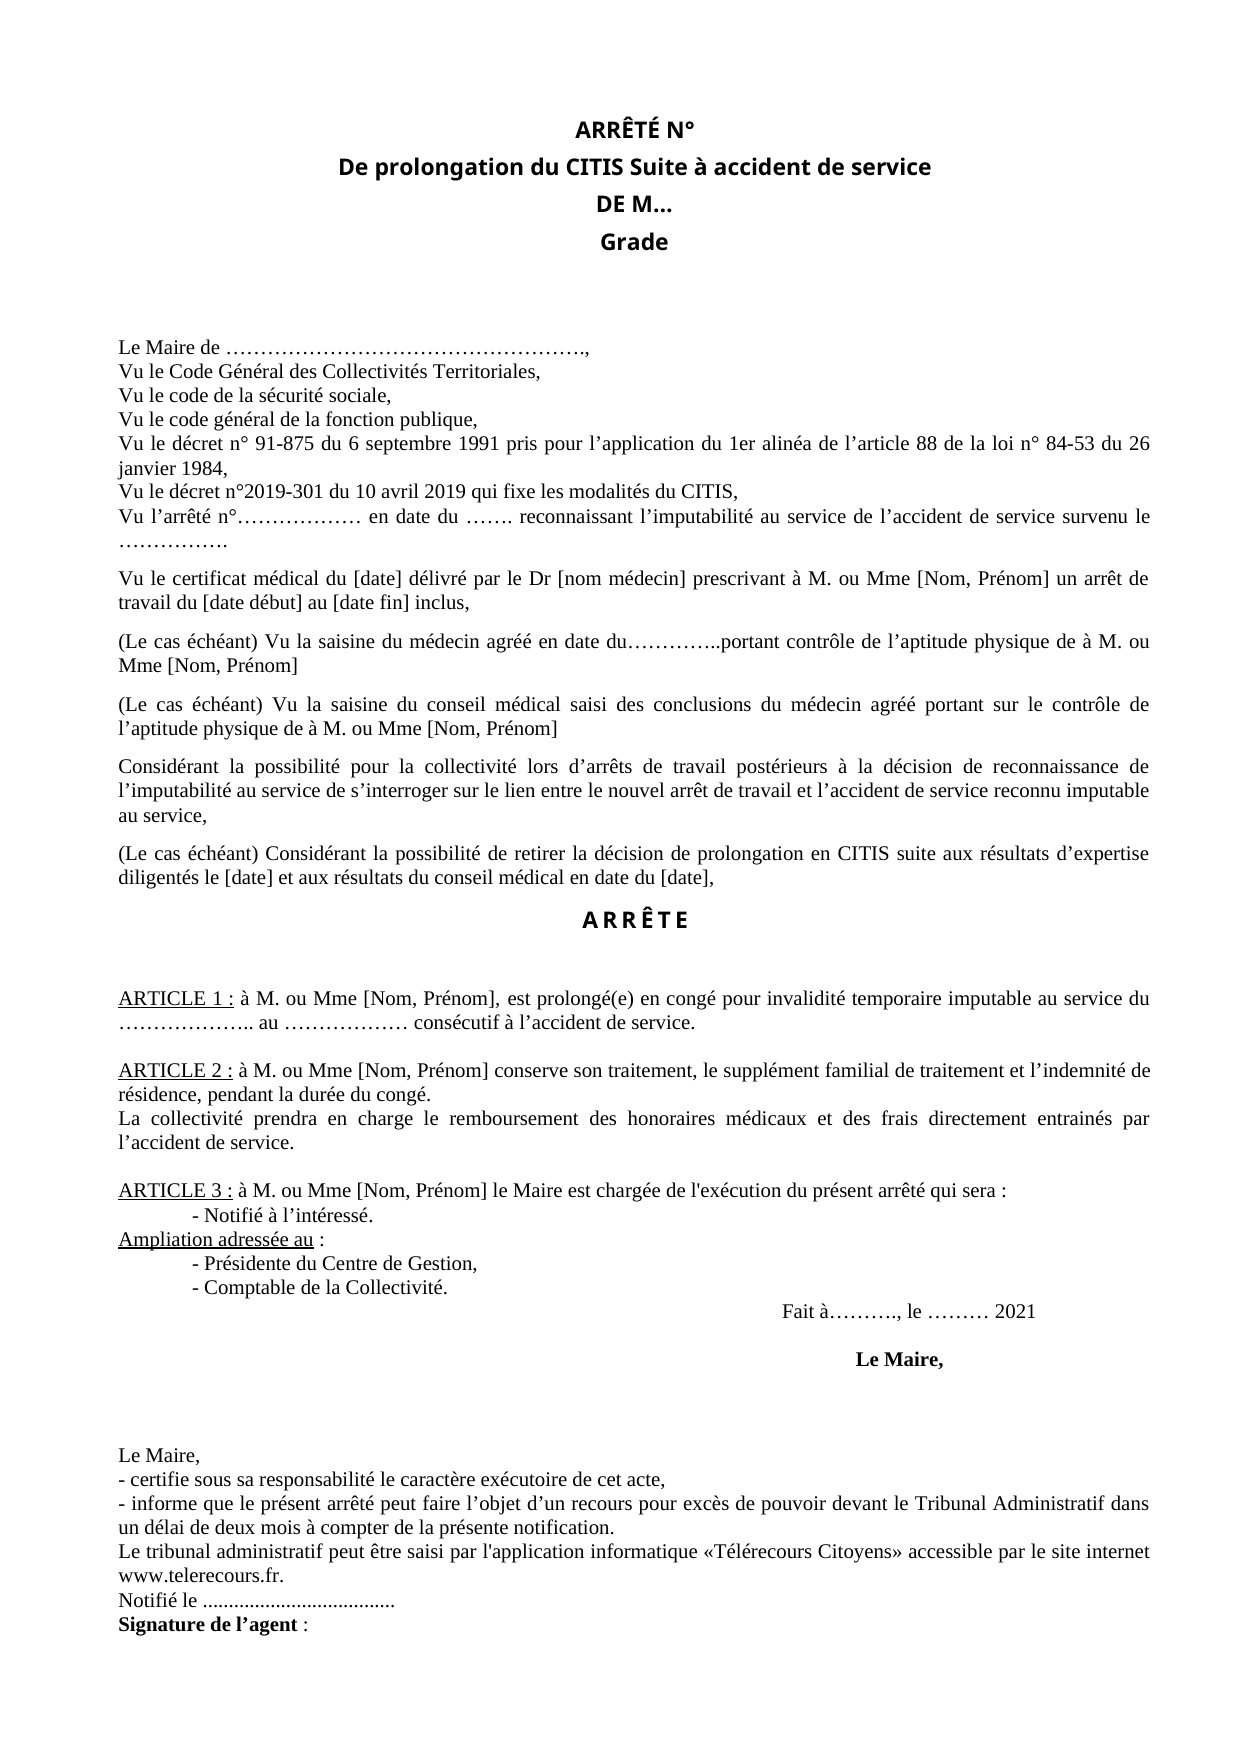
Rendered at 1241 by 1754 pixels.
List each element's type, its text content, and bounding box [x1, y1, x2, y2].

text De prolongation du CITIS Suite à accident de service [118, 151, 1152, 182]
text - Comptable de la Collectivité. [118, 1275, 1152, 1299]
text Vu le certificat médical du [date] délivré par le Dr [nom médecin] prescrivant à M. ou Mme [Nom, Prénom] un arrêt de travail du [date début] au [date fin] inclus, [118, 566, 1152, 614]
text DE M… [118, 188, 1150, 219]
text Le tribunal administratif peut être saisi par l'application informatique «Télérecours Citoyens» accessible par le site internet www.telerecours.fr. [118, 1539, 1152, 1587]
text Vu le code de la sécurité sociale, [118, 383, 1152, 407]
text (Le cas échéant) Vu la saisine du conseil médical saisi des conclusions du médecin agréé portant sur le contrôle de l’aptitude physique de à M. ou Mme [Nom, Prénom] [118, 692, 1152, 740]
text Signature de l’agent : [118, 1612, 1152, 1636]
text - informe que le présent arrêté peut faire l’objet d’un recours pour excès de pouvoir devant le Tribunal Administratif dans un délai de deux mois à compter de la présente notification. [118, 1491, 1152, 1539]
text ARRÊTE [118, 904, 1152, 935]
text Le Maire de ……………………………………………., [118, 335, 1152, 359]
text La collectivité prendra en charge le remboursement des honoraires médicaux et des frais directement entrainés par l’accident de service. [118, 1106, 1152, 1154]
text - certifie sous sa responsabilité le caractère exécutoire de cet acte, [118, 1467, 1152, 1491]
text Vu le décret n° 91-875 du 6 septembre 1991 pris pour l’application du 1er alinéa de l’article 88 de la loi n° 84-53 du 26 janvier 1984, [118, 431, 1152, 479]
text - Présidente du Centre de Gestion, [118, 1251, 1152, 1275]
text Vu le Code Général des Collectivités Territoriales, [118, 359, 1152, 383]
text Grade [118, 226, 1150, 257]
text ARTICLE 3 : à M. ou Mme [Nom, Prénom] le Maire est chargée de l'exécution du présent arrêté qui sera : [118, 1178, 1152, 1202]
text Fait à………., le ……… 2021 [118, 1299, 1152, 1323]
text Le Maire, [118, 1347, 1152, 1371]
text Notifié le ..................................... [118, 1587, 1152, 1612]
text (Le cas échéant) Considérant la possibilité de retirer la décision de prolongation en CITIS suite aux résultats d’expertise diligentés le [date] et aux résultats du conseil médical en date du [date], [118, 841, 1152, 889]
text - Notifié à l’intéressé. [118, 1202, 1152, 1227]
text ARTICLE 1 : à M. ou Mme [Nom, Prénom], est prolongé(e) en congé pour invalidité temporaire imputable au service du ……………….. au ……………… consécutif à l’accident de service. [118, 986, 1152, 1034]
text Vu le décret n°2019-301 du 10 avril 2019 qui fixe les modalités du CITIS, [118, 479, 1152, 503]
text Vu le code général de la fonction publique, [118, 407, 1152, 431]
text Le Maire, [118, 1443, 1152, 1467]
text Considérant la possibilité pour la collectivité lors d’arrêts de travail postérieurs à la décision de reconnaissance de l’imputabilité au service de s’interroger sur le lien entre le nouvel arrêt de travail et l’accident de service reconnu imputable au service, [118, 754, 1152, 827]
text ARRÊTÉ N° [118, 114, 1152, 145]
text Ampliation adressée au : [118, 1227, 1152, 1251]
text (Le cas échéant) Vu la saisine du médecin agréé en date du…………..portant contrôle de l’aptitude physique de à M. ou Mme [Nom, Prénom] [118, 629, 1152, 677]
text ARTICLE 2 : à M. ou Mme [Nom, Prénom] conserve son traitement, le supplément familial de traitement et l’indemnité de résidence, pendant la durée du congé. [118, 1058, 1152, 1106]
text Vu l’arrêté n°……………… en date du ……. reconnaissant l’imputabilité au service de l’accident de service survenu le ……………. [118, 503, 1152, 552]
